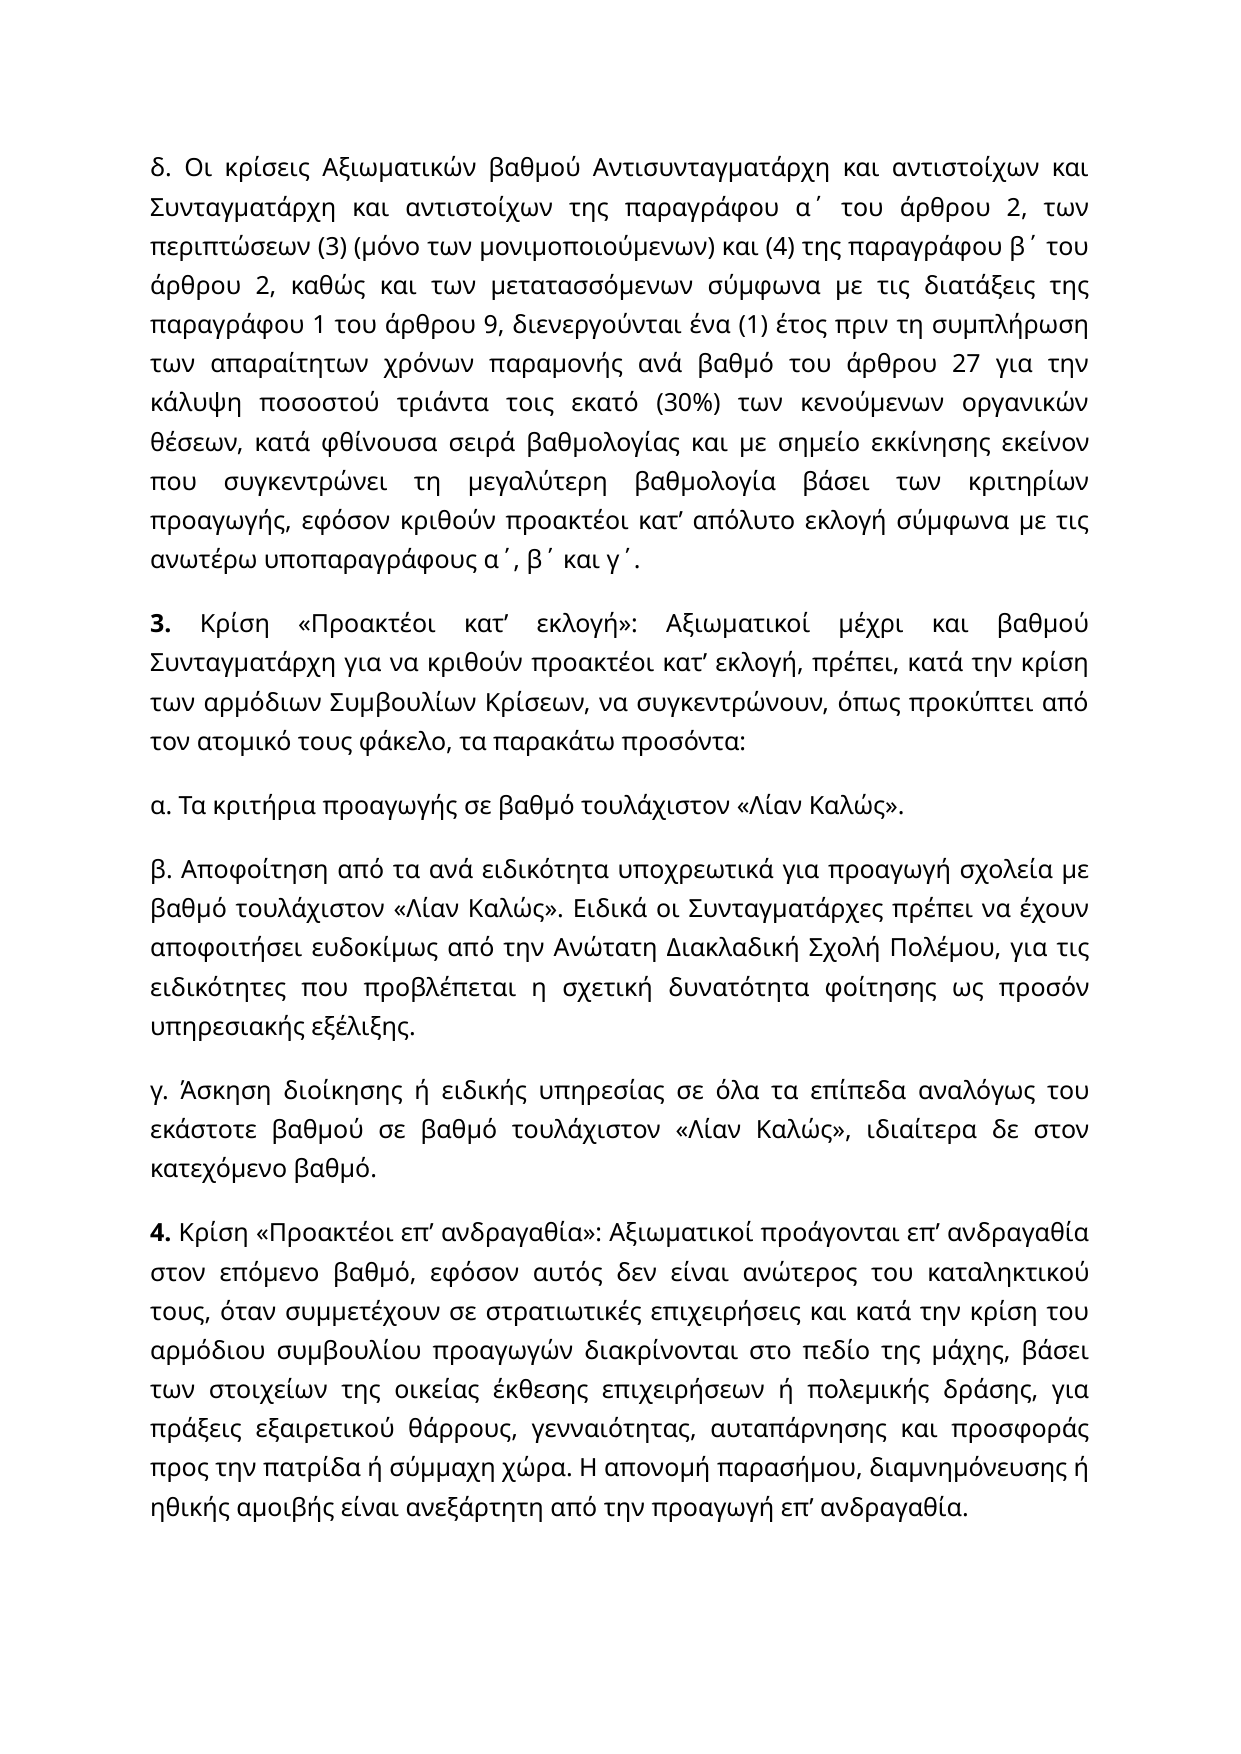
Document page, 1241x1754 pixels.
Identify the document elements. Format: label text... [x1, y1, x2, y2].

text 3. Κρίση «Προακτέοι κατ’ εκλογή»: Αξιωματικοί μέχρι και βαθμού Συνταγματάρχη για να κριθούν προακτέοι κατ’ εκλογή, πρέπει, κατά την κρίση των αρμόδιων Συμβουλίων Κρίσεων, να συγκεντρώνουν, όπως προκύπτει από τον ατομικό τους φάκελο, τα παρακάτω προσόντα: [150, 606, 1090, 757]
text α. Τα κριτήρια προαγωγής σε βαθμό τουλάχιστον «Λίαν Καλώς». [150, 787, 1090, 822]
text β. Αποφοίτηση από τα ανά ειδικότητα υποχρεωτικά για προαγωγή σχολεία με βαθμό τουλάχιστον «Λίαν Καλώς». Ειδικά οι Συνταγματάρχες πρέπει να έχουν αποφοιτήσει ευδοκίμως από την Ανώτατη Διακλαδική Σχολή Πολέμου, για τις ειδικότητες που προβλέπεται η σχετική δυνατότητα φοίτησης ως προσόν υπηρεσιακής εξέλιξης. [150, 852, 1090, 1042]
text δ. Οι κρίσεις Αξιωματικών βαθμού Αντισυνταγματάρχη και αντιστοίχων και Συνταγματάρχη και αντιστοίχων της παραγράφου α΄ του άρθρου 2, των περιπτώσεων (3) (μόνο των μονιμοποιούμενων) και (4) της παραγράφου β΄ του άρθρου 2, καθώς και των μετατασσόμενων σύμφωνα με τις διατάξεις της παραγράφου 1 του άρθρου 9, διενεργούνται ένα (1) έτος πριν τη συμπλήρωση των απαραίτητων χρόνων παραμονής ανά βαθμό του άρθρου 27 για την κάλυψη ποσοστού τριάντα τοις εκατό (30%) των κενούμενων οργανικών θέσεων, κατά φθίνουσα σειρά βαθμολογίας και με σημείο εκκίνησης εκείνον που συγκεντρώνει τη μεγαλύτερη βαθμολογία βάσει των κριτηρίων προαγωγής, εφόσον κριθούν προακτέοι κατ’ απόλυτο εκλογή σύμφωνα με τις ανωτέρω υποπαραγράφους α΄, β΄ και γ΄. [150, 150, 1090, 576]
text γ. Άσκηση διοίκησης ή ειδικής υπηρεσίας σε όλα τα επίπεδα αναλόγως του εκάστοτε βαθμού σε βαθμό τουλάχιστον «Λίαν Καλώς», ιδιαίτερα δε στον κατεχόμενο βαθμό. [150, 1072, 1090, 1185]
text 4. Κρίση «Προακτέοι επ’ ανδραγαθία»: Αξιωματικοί προάγονται επ’ ανδραγαθία στον επόμενο βαθμό, εφόσον αυτός δεν είναι ανώτερος του καταληκτικού τους, όταν συμμετέχουν σε στρατιωτικές επιχειρήσεις και κατά την κρίση του αρμόδιου συμβουλίου προαγωγών διακρίνονται στο πεδίο της μάχης, βάσει των στοιχείων της οικείας έκθεσης επιχειρήσεων ή πολεμικής δράσης, για πράξεις εξαιρετικού θάρρους, γενναιότητας, αυταπάρνησης και προσφοράς προς την πατρίδα ή σύμμαχη χώρα. Η απονομή παρασήμου, διαμνημόνευσης ή ηθικής αμοιβής είναι ανεξάρτητη από την προαγωγή επ’ ανδραγαθία. [150, 1215, 1090, 1523]
